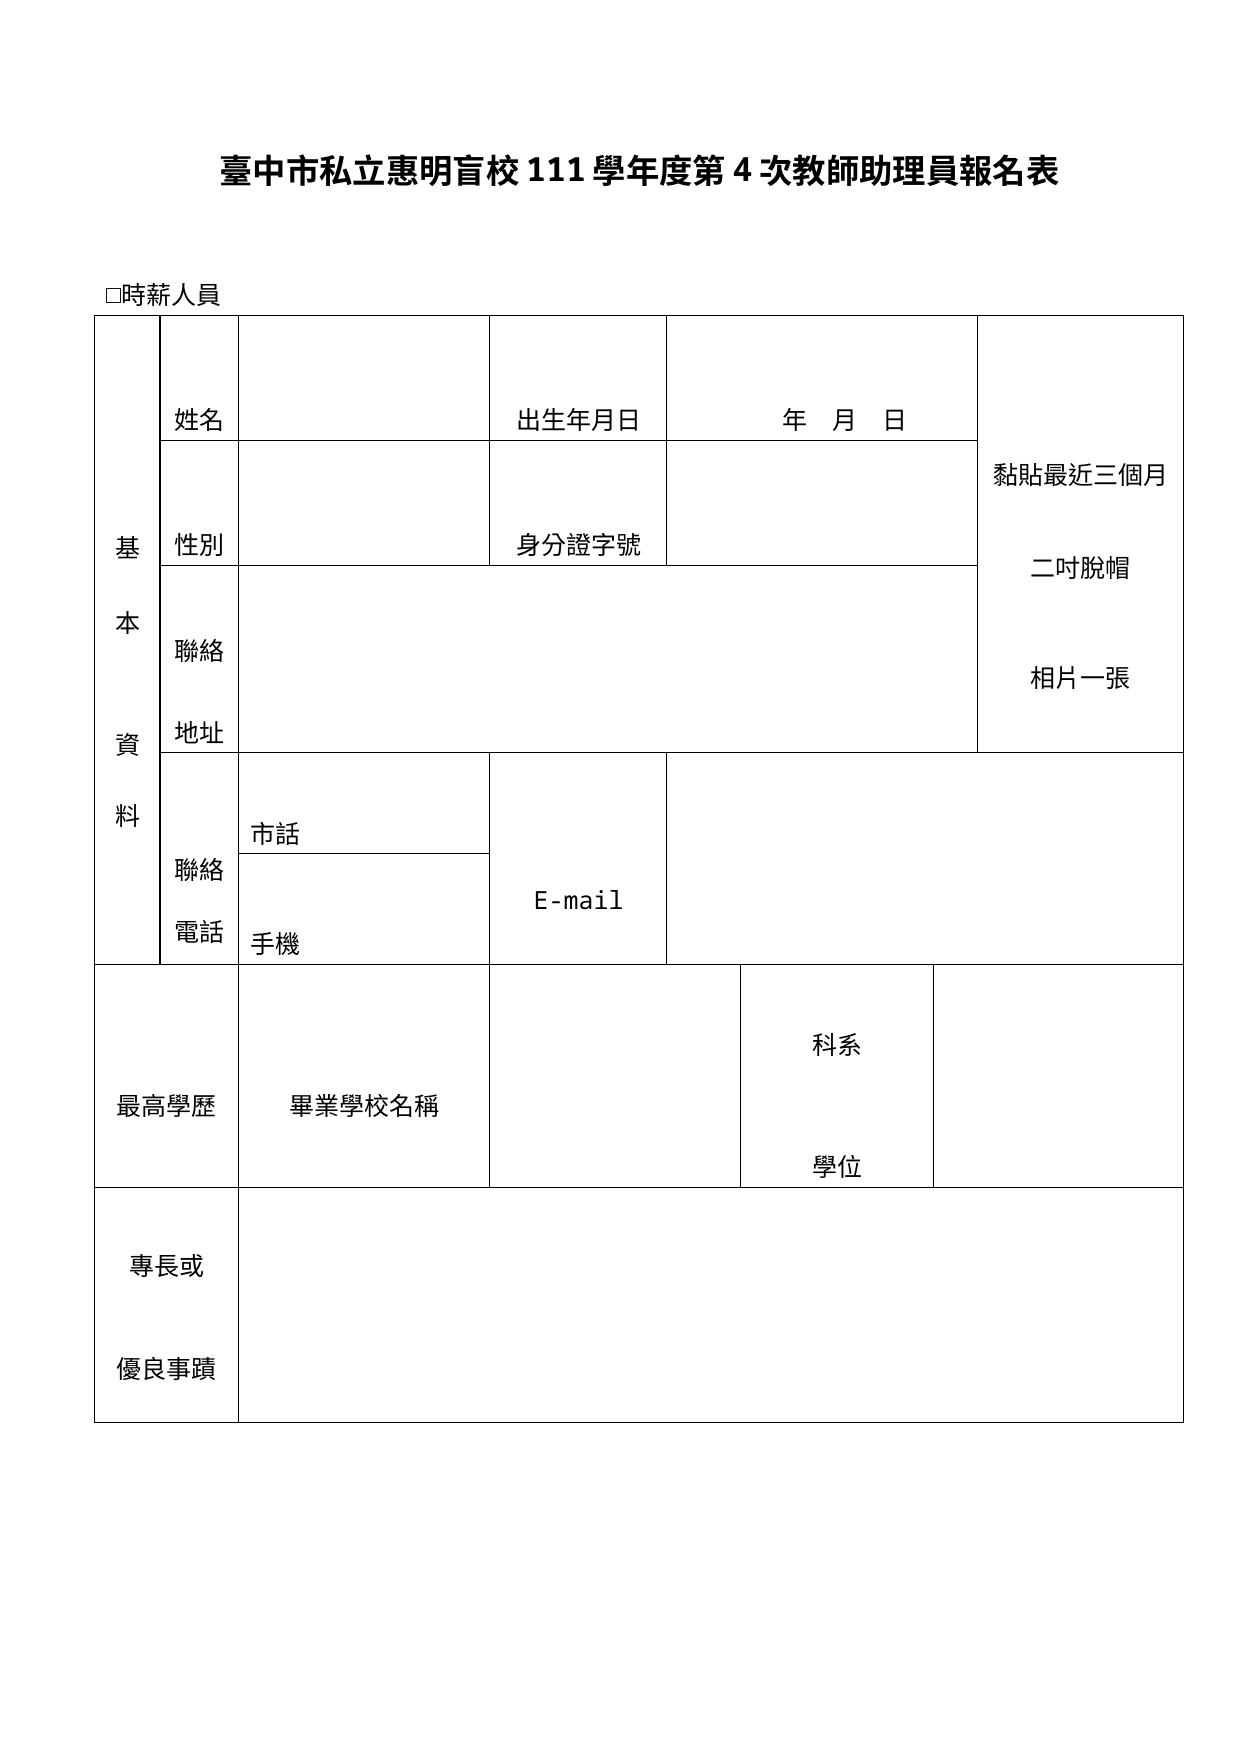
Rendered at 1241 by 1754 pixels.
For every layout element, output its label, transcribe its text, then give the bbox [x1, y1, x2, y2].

table_header 臺中市私立惠明盲校111學年度第4次教師助理員報名表 □時薪人員 [95, 127, 1184, 314]
table_cell 聯絡 地址 [161, 566, 238, 752]
table_cell 聯絡電話 [161, 753, 238, 964]
table_cell 出生年月日 [490, 316, 666, 439]
table_cell 基 本 資 料 [95, 316, 159, 964]
table_cell 科系 學位 [741, 965, 933, 1187]
table_cell 最高學歷 [95, 965, 238, 1187]
table_cell 性別 [161, 441, 238, 564]
table_cell [239, 566, 977, 752]
table_cell [667, 441, 977, 564]
table_cell [667, 753, 1183, 964]
table_cell 年 月 日 [667, 316, 977, 439]
table_cell [239, 1188, 1183, 1422]
table_cell 黏貼最近三個月 二吋脫帽 相片一張 [978, 316, 1183, 752]
table_cell 專長或 優良事蹟 [95, 1188, 238, 1422]
table_cell 手機 [239, 854, 489, 964]
table_cell 姓名 [161, 316, 238, 439]
table_cell [239, 316, 489, 439]
table_cell 畢業學校名稱 [239, 965, 489, 1187]
table_cell 身分證字號 [490, 441, 666, 564]
table_cell [934, 965, 1183, 1187]
table_cell [239, 441, 489, 564]
table_cell E-mail [490, 753, 666, 964]
table_cell [490, 965, 740, 1187]
table_cell 市話 [239, 753, 489, 853]
